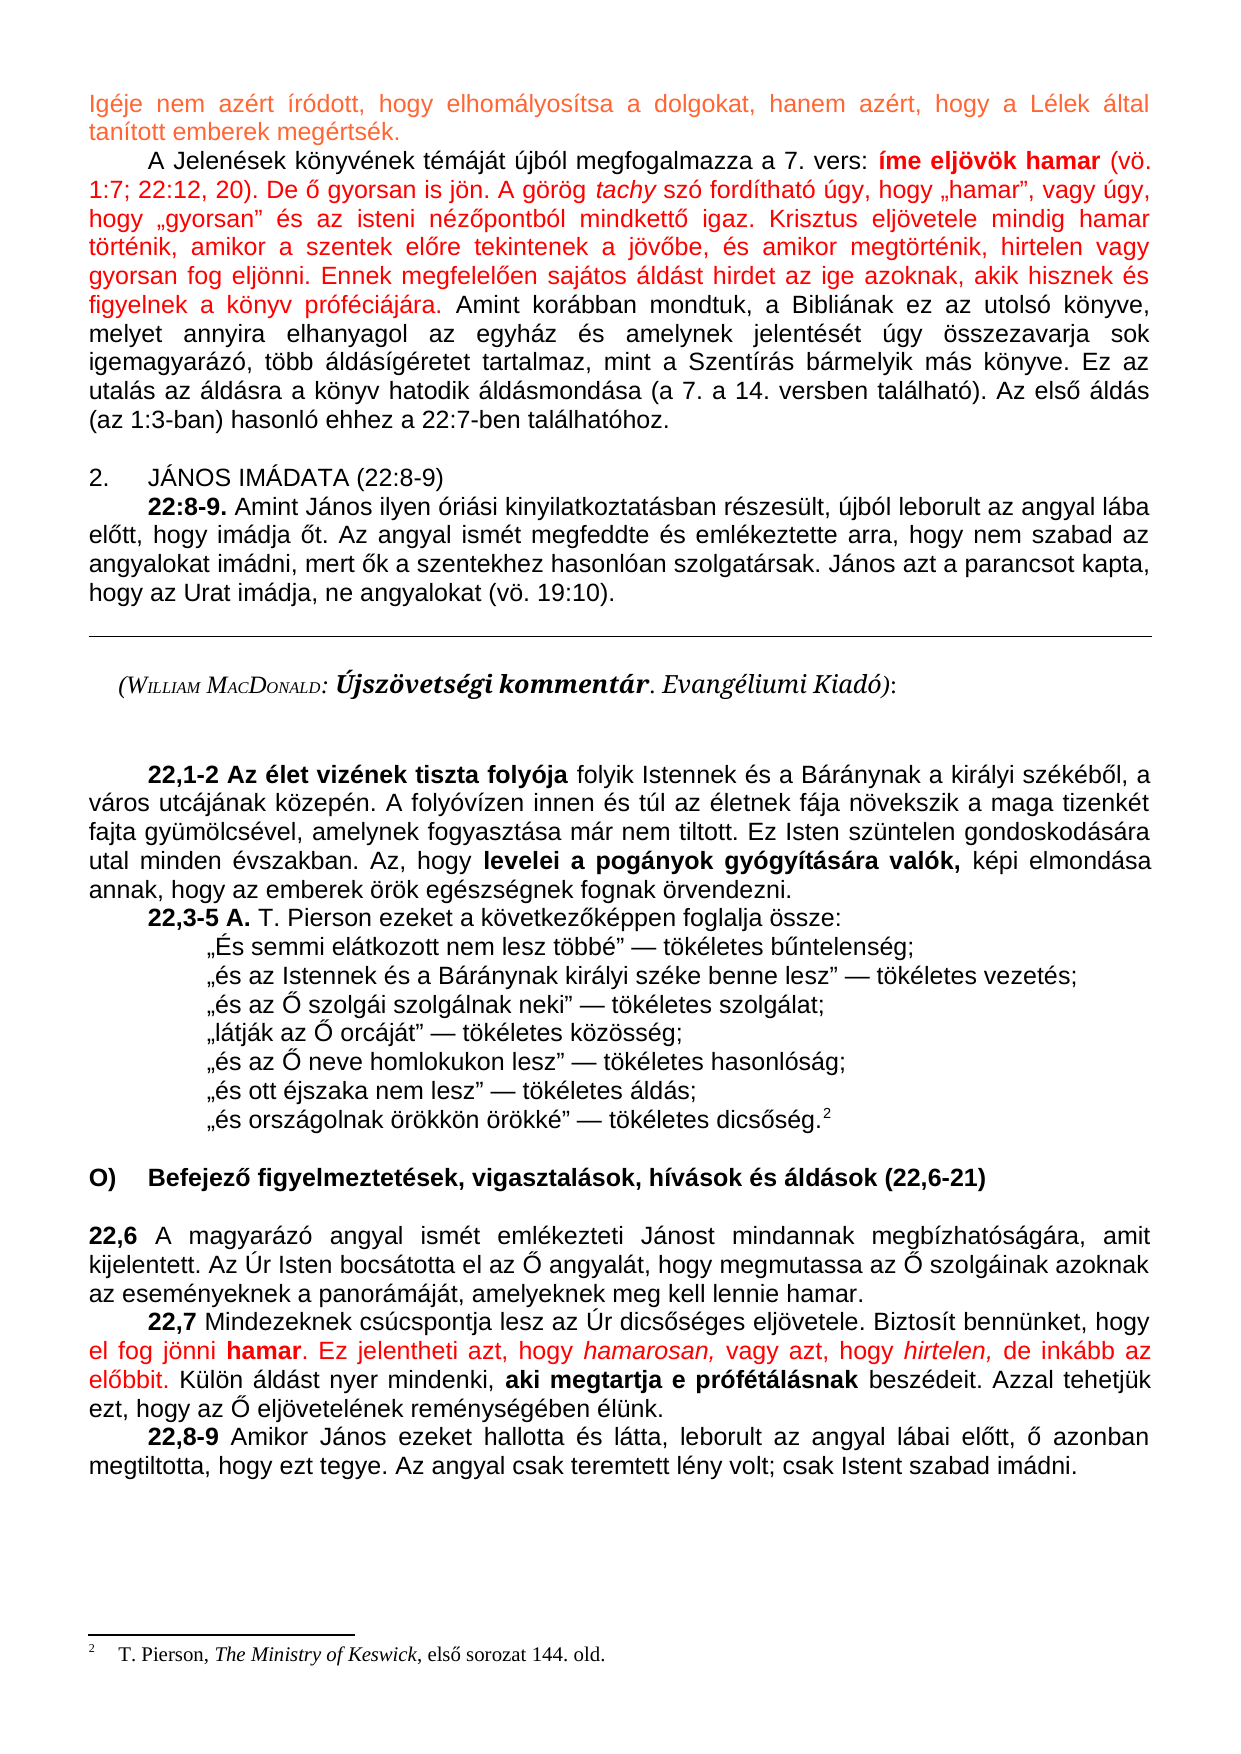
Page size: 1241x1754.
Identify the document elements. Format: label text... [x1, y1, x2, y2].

text 2. JÁNOS IMÁDATA (22:8-9) [88, 463, 1152, 492]
text „és az Ő neve homlokukon lesz” — tökéletes hasonlóság; [207, 1047, 1152, 1076]
text A Jelenések könyvének témáját újból megfogalmazza a 7. vers: íme eljövök hamar (vö. 1:7; 22:12, 20). De ő gyorsan is jön. A görög tachy szó fordítható úgy, hogy „hamar”, vagy úgy, hogy „gyorsan” és az isteni nézőpontból mindkettő igaz. Krisztus eljövetele mindig hamar történik, amikor a szentek előre tekintenek a jövőbe, és amikor megtörténik, hirtelen vagy gyorsan fog eljönni. Ennek megfelelően sajátos áldást hirdet az ige azoknak, akik hisznek és figyelnek a könyv próféciájára. Amint korábban mondtuk, a Bibliának ez az utolsó könyve, melyet annyira elhanyagol az egyház és amelynek jelentését úgy összezavarja sok igemagyarázó, több áldásígéretet tartalmaz, mint a Szentírás bármelyik más könyve. Ez az utalás az áldásra a könyv hatodik áldásmondása (a 7. a 14. versben található). Az első áldás (az 1:3-ban) hasonló ehhez a 22:7-ben találhatóhoz. [88, 146, 1152, 433]
text O) Befejező figyelmeztetések, vigasztalások, hívások és áldások (22,6-21) [88, 1163, 1152, 1192]
text 22,8-9 Amikor János ezeket hallotta és látta, leborult az angyal lábai előtt, ő azonban megtiltotta, hogy ezt tegye. Az angyal csak teremtett lény volt; csak Istent szabad imádni. [88, 1422, 1152, 1480]
text 22,3-5 A. T. Pierson ezeket a következőképpen foglalja össze: [88, 903, 1152, 932]
text 22,6 A magyarázó angyal ismét emlékezteti Jánost mindannak megbízhatóságára, amit kijelentett. Az Úr Isten bocsátotta el az Ő angyalát, hogy megmutassa az Ő szolgáinak azoknak az eseményeknek a panorámáját, amelyeknek meg kell lennie hamar. [88, 1221, 1152, 1307]
text „És semmi elátkozott nem lesz többé” — tökéletes bűntelenség; [207, 932, 1152, 961]
text „és ott éjszaka nem lesz” — tökéletes áldás; [207, 1076, 1152, 1105]
text (William MacDonald: Újszövetségi kommentár. Evangéliumi Kiadó): [88, 637, 1152, 730]
text 22,1-2 Az élet vizének tiszta folyója folyik Istennek és a Báránynak a királyi székéből, a város utcájának közepén. A folyóvízen innen és túl az életnek fája növekszik a maga tizenkét fajta gyümölcsével, amelynek fogyasztása már nem tiltott. Ez Isten szüntelen gondoskodására utal minden évszakban. Az, hogy levelei a pogányok gyógyítására valók, képi elmondása annak, hogy az emberek örök egészségnek fognak örvendezni. [88, 760, 1152, 903]
text Igéje nem azért íródott, hogy elhomályosítsa a dolgokat, hanem azért, hogy a Lélek által tanított emberek megértsék. [88, 88, 1152, 146]
text 22:8-9. Amint János ilyen óriási kinyilatkoztatásban részesült, újból leborult az angyal lába előtt, hogy imádja őt. Az angyal ismét megfeddte és emlékeztette arra, hogy nem szabad az angyalokat imádni, mert ők a szentekhez hasonlóan szolgatársak. János azt a parancsot kapta, hogy az Urat imádja, ne angyalokat (vö. 19:10). [88, 492, 1152, 607]
text „és az Ő szolgái szolgálnak neki” — tökéletes szolgálat; [207, 990, 1152, 1018]
text 22,7 Mindezeknek csúcspontja lesz az Úr dicsőséges eljövetele. Biztosít bennünket, hogy el fog jönni hamar. Ez jelentheti azt, hogy hamarosan, vagy azt, hogy hirtelen, de inkább az előbbit. Külön áldást nyer mindenki, aki megtartja e prófétálásnak beszédeit. Azzal tehetjük ezt, hogy az Ő eljövetelének reménységében élünk. [88, 1307, 1152, 1422]
text T. Pierson, The Ministry of Keswick, első sorozat 144. old. [88, 1641, 1152, 1665]
text „látják az Ő orcáját” — tökéletes közösség; [207, 1018, 1152, 1047]
text „és az Istennek és a Báránynak királyi széke benne lesz” — tökéletes vezetés; [207, 961, 1152, 990]
text „és országolnak örökkön örökké” — tökéletes dicsőség. [207, 1105, 1152, 1133]
